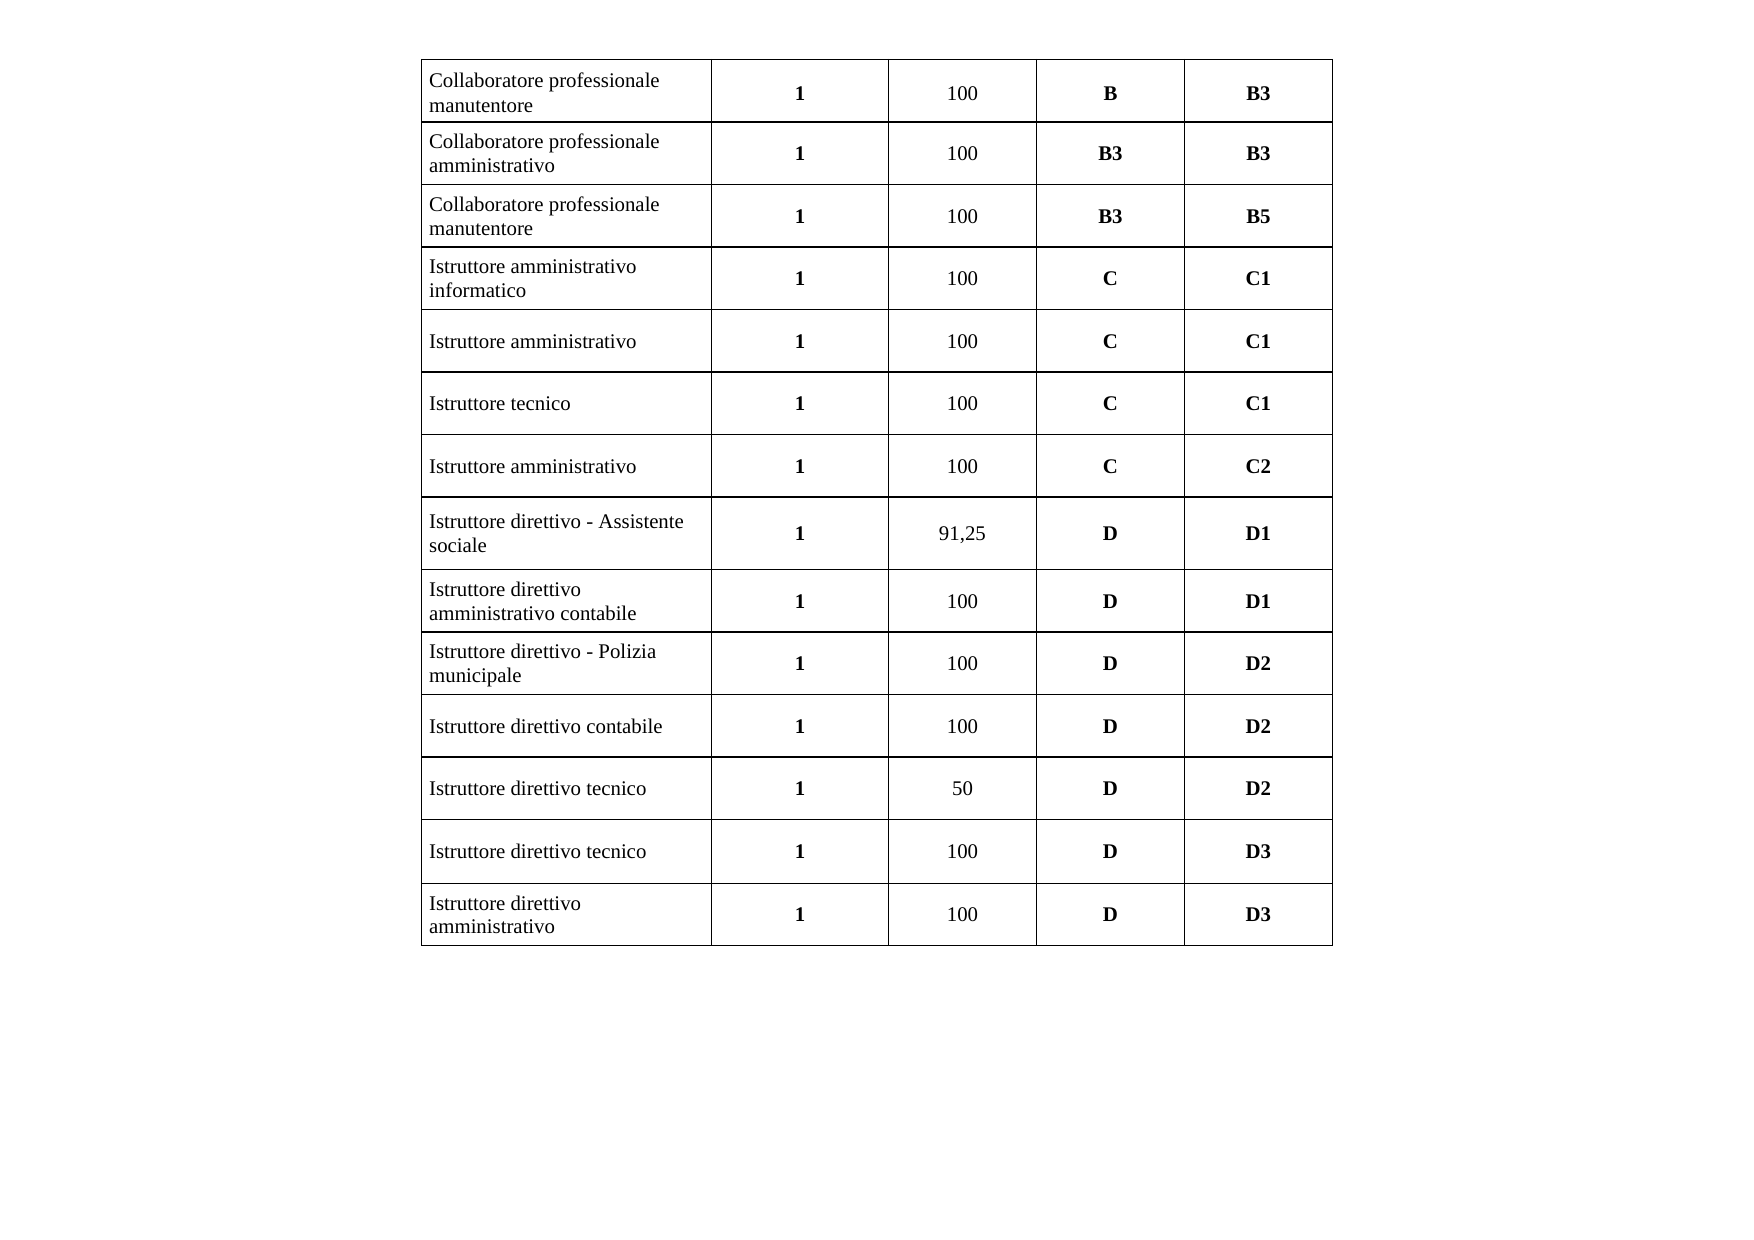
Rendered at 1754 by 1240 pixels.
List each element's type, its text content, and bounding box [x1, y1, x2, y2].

table_cell 1 [712, 695, 888, 756]
table_cell 100 [889, 570, 1036, 631]
table_cell 100 [889, 884, 1036, 945]
table_cell 100 [889, 435, 1036, 496]
table_cell 100 [889, 185, 1036, 246]
table_cell 1 [712, 435, 888, 496]
table_cell D [1037, 695, 1184, 756]
table_cell Istruttore amministrativo informatico [422, 248, 711, 309]
table_cell B [1037, 60, 1184, 121]
table_cell 100 [889, 373, 1036, 434]
table_cell 1 [712, 60, 888, 121]
table_cell D1 [1185, 498, 1332, 569]
table_cell 91,25 [889, 498, 1036, 569]
table_cell Istruttore direttivo amministrativo [422, 884, 711, 945]
table_cell D [1037, 758, 1184, 819]
table_cell D [1037, 820, 1184, 883]
table_cell Istruttore amministrativo [422, 310, 711, 371]
table_cell 1 [712, 570, 888, 631]
table_cell B3 [1037, 185, 1184, 246]
table_cell Istruttore direttivo - Assistente sociale [422, 498, 711, 569]
table_cell 1 [712, 758, 888, 819]
table_cell D1 [1185, 570, 1332, 631]
table_cell 100 [889, 123, 1036, 184]
table_cell 100 [889, 820, 1036, 883]
table_cell 1 [712, 820, 888, 883]
table_cell C [1037, 248, 1184, 309]
table_cell 100 [889, 248, 1036, 309]
table_cell C [1037, 310, 1184, 371]
table_cell 100 [889, 695, 1036, 756]
table_cell 1 [712, 185, 888, 246]
table_cell C2 [1185, 435, 1332, 496]
table_cell 100 [889, 633, 1036, 694]
table_cell C1 [1185, 310, 1332, 371]
table_cell 50 [889, 758, 1036, 819]
table_cell D [1037, 633, 1184, 694]
table_cell C1 [1185, 248, 1332, 309]
table_cell D3 [1185, 820, 1332, 883]
table_cell 1 [712, 248, 888, 309]
table_cell C [1037, 373, 1184, 434]
table_cell Istruttore direttivo tecnico [422, 820, 711, 883]
table_cell D3 [1185, 884, 1332, 945]
table_cell D [1037, 498, 1184, 569]
table_cell D2 [1185, 633, 1332, 694]
table_cell 1 [712, 310, 888, 371]
table_cell B3 [1185, 123, 1332, 184]
table_cell 1 [712, 884, 888, 945]
table_cell C1 [1185, 373, 1332, 434]
table_cell C [1037, 435, 1184, 496]
table_cell Istruttore direttivo contabile [422, 695, 711, 756]
table_cell D2 [1185, 758, 1332, 819]
table_cell 1 [712, 633, 888, 694]
table_cell 100 [889, 60, 1036, 121]
table_cell D2 [1185, 695, 1332, 756]
table_cell Istruttore direttivo amministrativo contabile [422, 570, 711, 631]
table_cell D [1037, 884, 1184, 945]
table_cell 100 [889, 310, 1036, 371]
table_cell Istruttore tecnico [422, 373, 711, 434]
table_cell Collaboratore professionale amministrativo [422, 123, 711, 184]
table_cell B3 [1037, 123, 1184, 184]
table_cell Istruttore direttivo tecnico [422, 758, 711, 819]
table_cell Collaboratore professionale manutentore [422, 60, 711, 121]
table_cell B3 [1185, 60, 1332, 121]
table_cell B5 [1185, 185, 1332, 246]
table_cell Istruttore amministrativo [422, 435, 711, 496]
table_cell 1 [712, 373, 888, 434]
table_cell D [1037, 570, 1184, 631]
table_cell 1 [712, 123, 888, 184]
table_cell Collaboratore professionale manutentore [422, 185, 711, 246]
table_cell 1 [712, 498, 888, 569]
table_cell Istruttore direttivo - Polizia municipale [422, 633, 711, 694]
